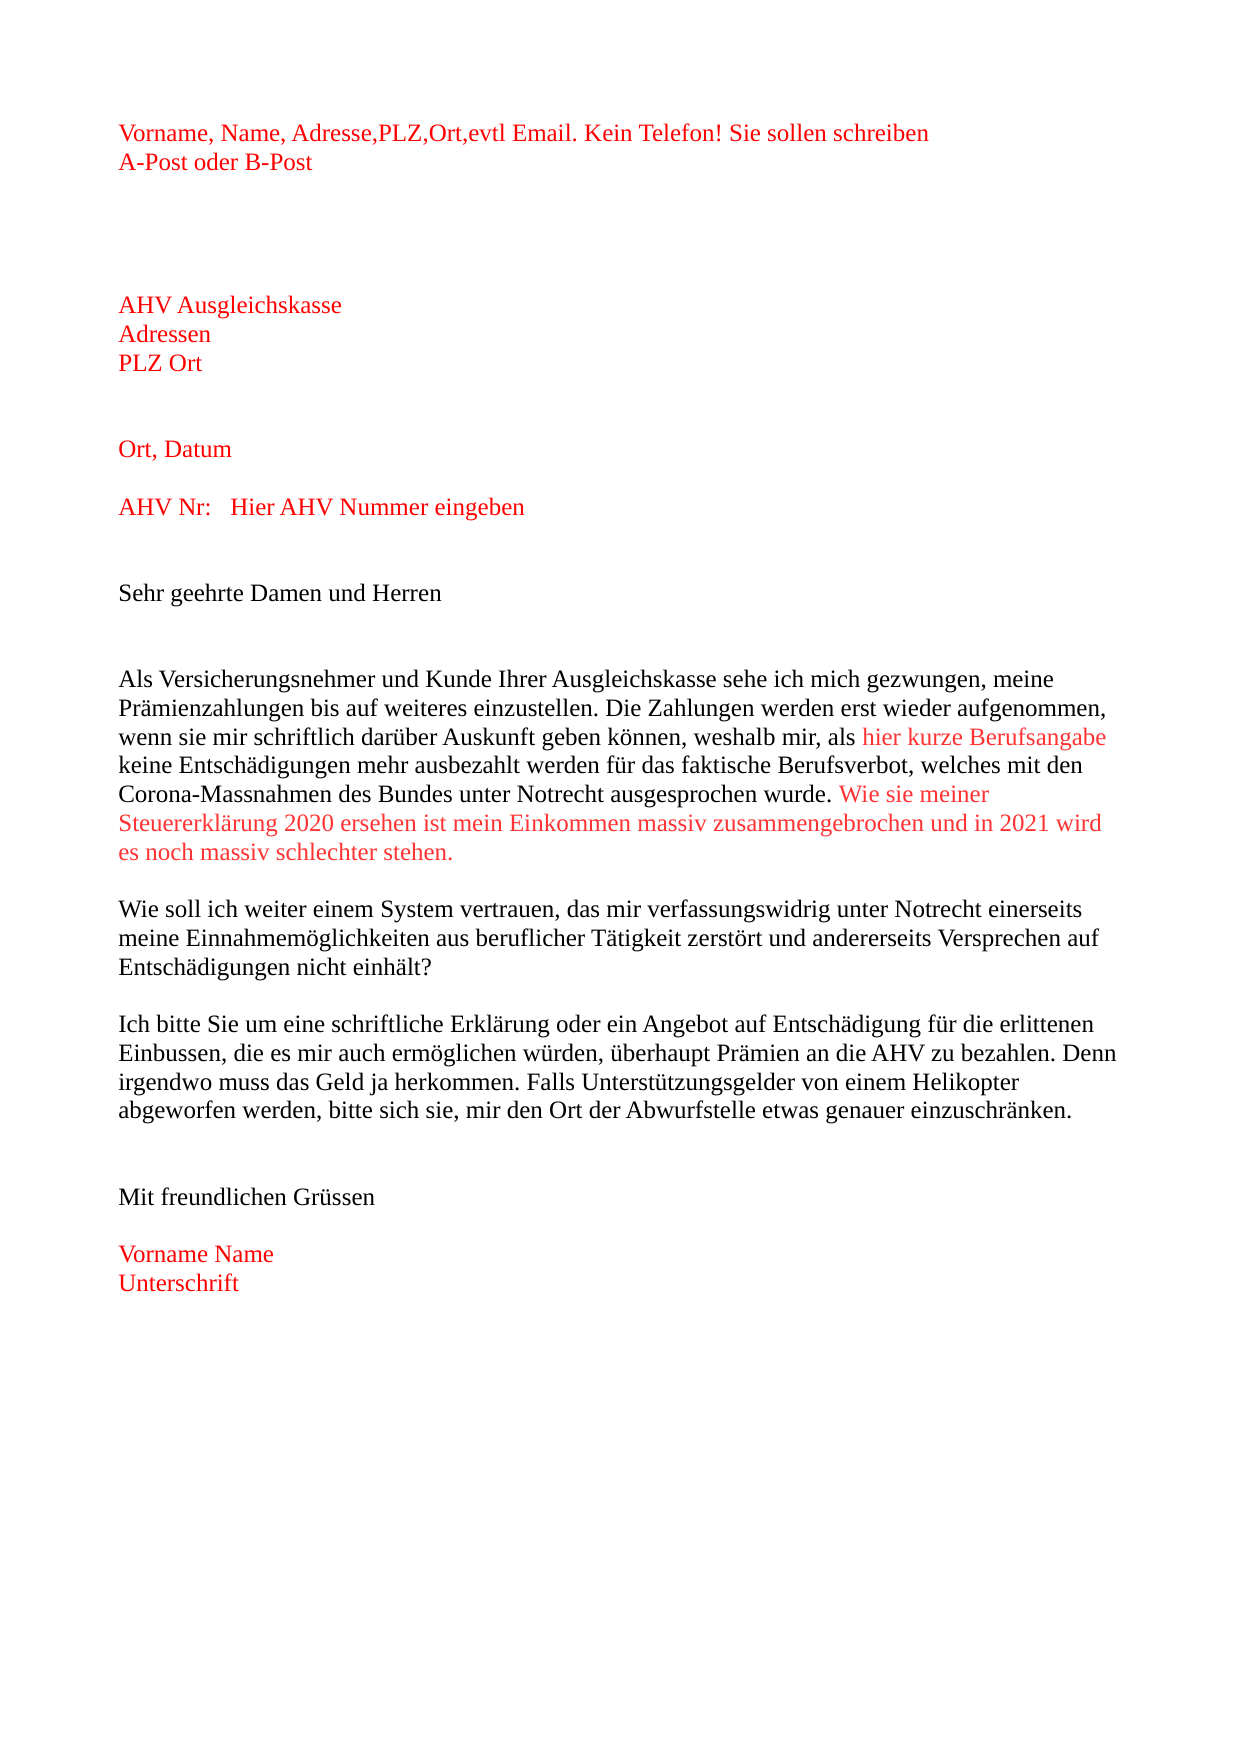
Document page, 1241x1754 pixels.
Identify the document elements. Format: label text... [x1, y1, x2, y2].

text AHV Ausgleichskasse Adressen PLZ Ort Ort, Datum AHV Nr: Hier AHV Nummer eingeben Sehr geehrte Damen und Herren Als Versicherungsnehmer und Kunde Ihrer Ausgleichskasse sehe ich mich gezwungen, meine Prämienzahlungen bis auf weiteres einzustellen. Die Zahlungen werden erst wieder aufgenommen, wenn sie mir schriftlich darüber Auskunft geben können, weshalb mir, als hier kurze Berufsangabe keine Entschädigungen mehr ausbezahlt werden für das faktische Berufsverbot, welches mit den Corona-Massnahmen des Bundes unter Notrecht ausgesprochen wurde. Wie sie meiner Steuererklärung 2020 ersehen ist mein Einkommen massiv zusammengebrochen und in 2021 wird es noch massiv schlechter stehen. Wie soll ich weiter einem System vertrauen, das mir verfassungswidrig unter Notrecht einerseits meine Einnahmemöglichkeiten aus beruflicher Tätigkeit zerstört und andererseits Versprechen auf Entschädigungen nicht einhält? Ich bitte Sie um eine schriftliche Erklärung oder ein Angebot auf Entschädigung für die erlittenen Einbussen, die es mir auch ermöglichen würden, überhaupt Prämien an die AHV zu bezahlen. Denn irgendwo muss das Geld ja herkommen. Falls Unterstützungsgelder von einem Helikopter abgeworfen werden, bitte sich sie, mir den Ort der Abwurfstelle etwas genauer einzuschränken. Mit freundlichen Grüssen Vorname Name Unterschrift [118, 204, 1122, 1297]
text Vorname, Name, Adresse,PLZ,Ort,evtl Email. Kein Telefon! Sie sollen schreiben A-Post oder B-Post [118, 118, 1122, 176]
